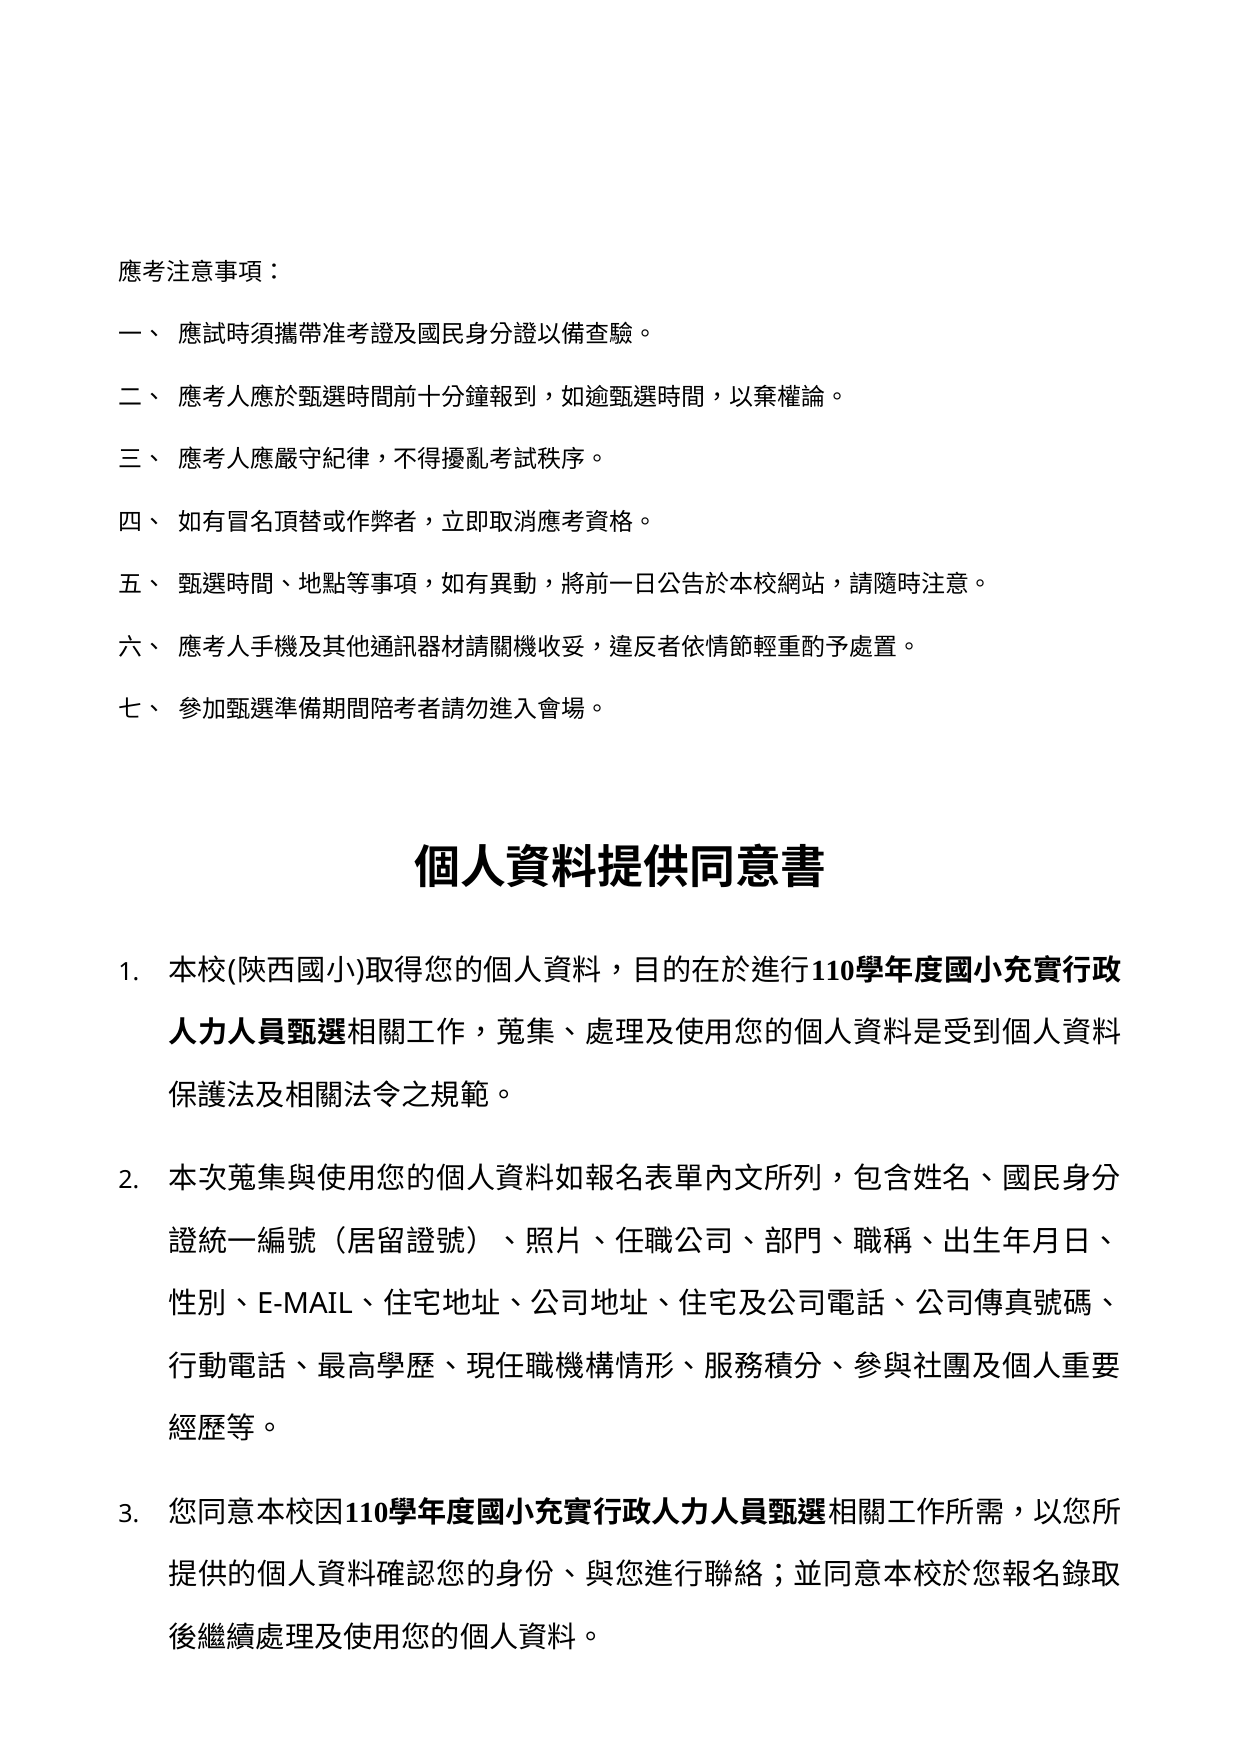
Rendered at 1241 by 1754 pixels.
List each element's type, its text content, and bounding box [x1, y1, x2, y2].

text 四、 如有冒名頂替或作弊者，立即取消應考資格。 [118, 478, 1122, 541]
text 個人資料提供同意書 [118, 791, 1122, 916]
text 應考注意事項： [118, 228, 1122, 291]
text 七、 參加甄選準備期間陪考者請勿進入會場。 [118, 666, 1122, 728]
list 您同意本校因110學年度國小充實行政人力人員甄選相關工作所需，以您所提供的個人資料確認您的身份、與您進行聯絡；並同意本校於您報名錄取後繼續處理及使用您的個人資料。 [118, 1468, 1122, 1655]
text 三、 應考人應嚴守紀律，不得擾亂考試秩序。 [118, 416, 1122, 478]
list 本次蒐集與使用您的個人資料如報名表單內文所列，包含姓名、國民身分證統一編號（居留證號）、照片、任職公司、部門、職稱、出生年月日、性別、E-MAIL、住宅地址、公司地址、住宅及公司電話、公司傳真號碼、行動電話、最高學歷、現任職機構情形、服務積分、參與社團及個人重要經歷等。 [118, 1134, 1122, 1447]
text 一、 應試時須攜帶准考證及國民身分證以備查驗。 [118, 291, 1122, 353]
text 二、 應考人應於甄選時間前十分鐘報到，如逾甄選時間，以棄權論。 [118, 353, 1122, 416]
list 本校(陝西國小)取得您的個人資料，目的在於進行110學年度國小充實行政人力人員甄選相關工作，蒐集、處理及使用您的個人資料是受到個人資料保護法及相關法令之規範。 [118, 926, 1122, 1113]
text 五、 甄選時間、地點等事項，如有異動，將前一日公告於本校網站，請隨時注意。 [118, 541, 1122, 603]
text 六、 應考人手機及其他通訊器材請關機收妥，違反者依情節輕重酌予處置。 [118, 603, 1122, 666]
